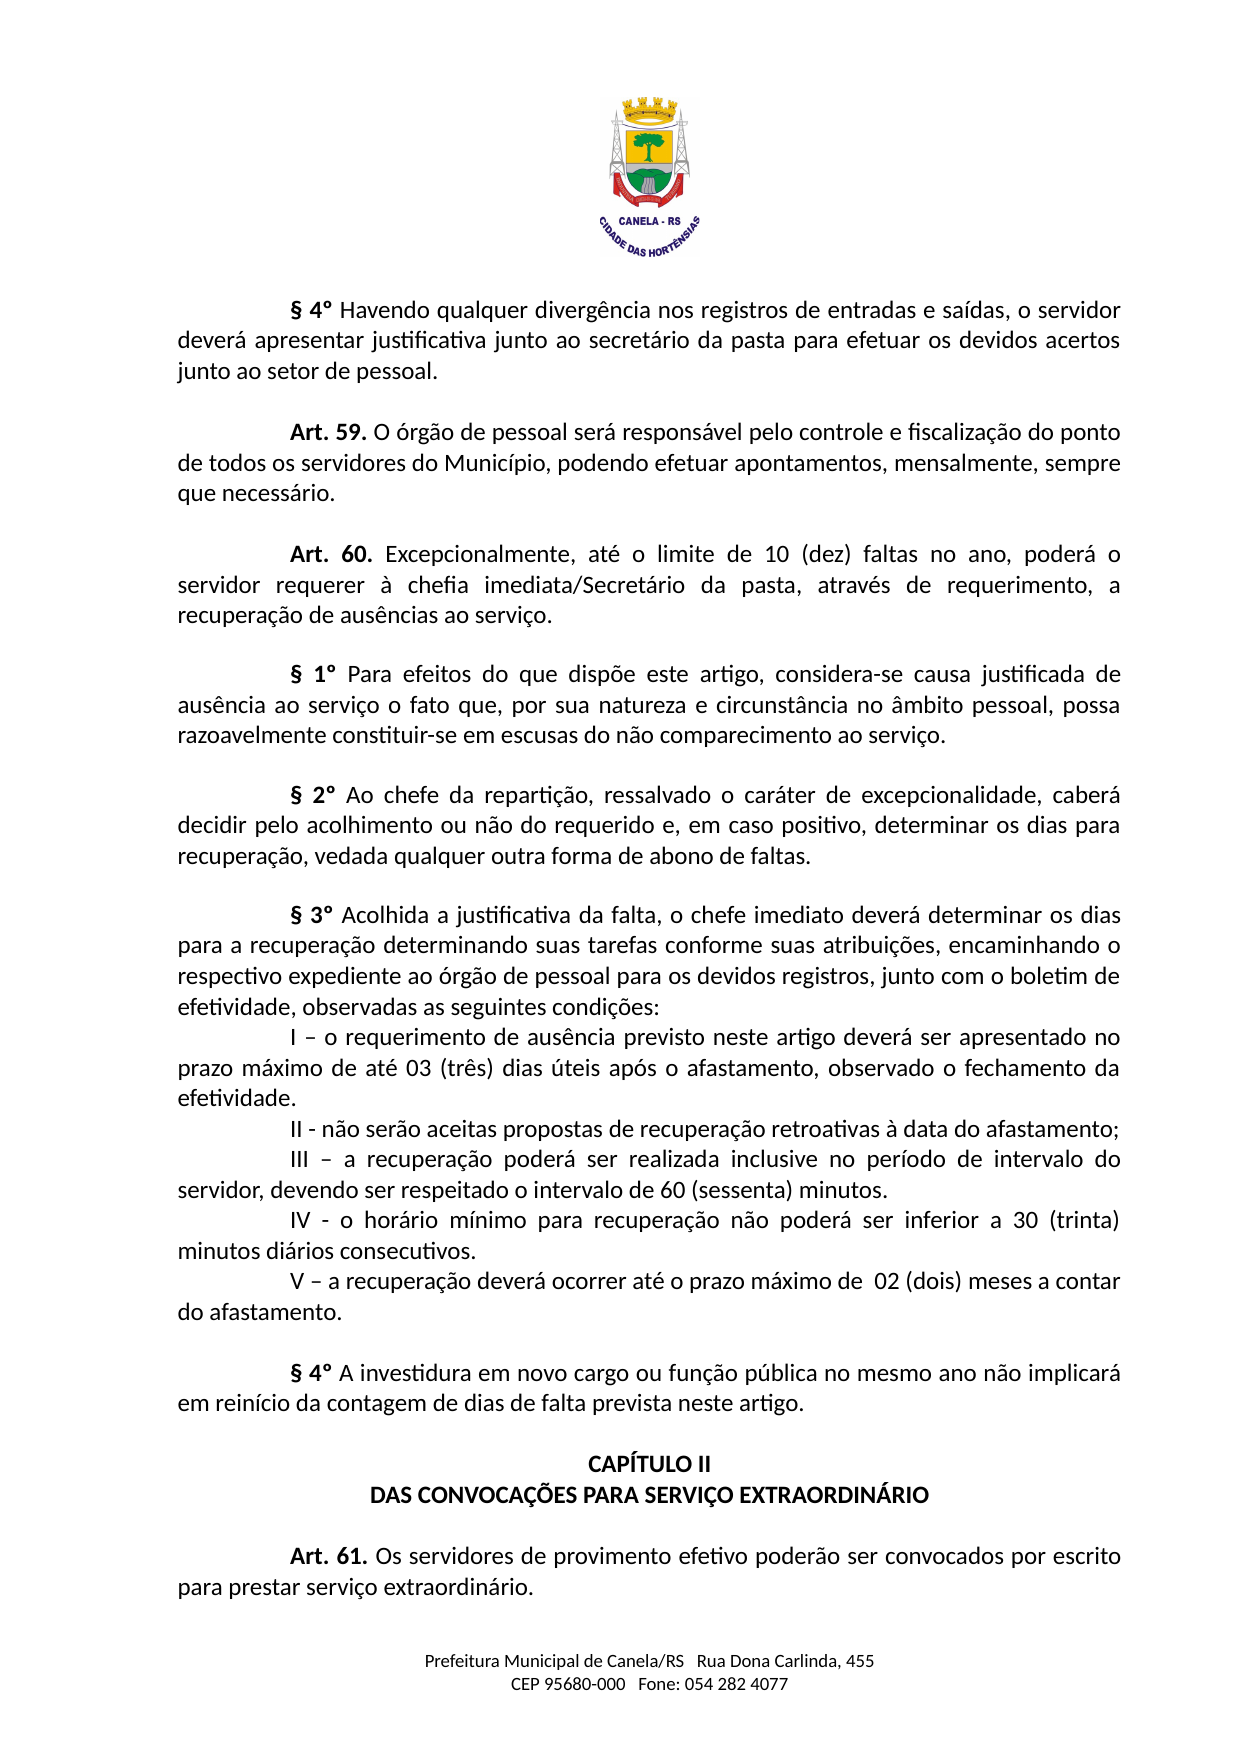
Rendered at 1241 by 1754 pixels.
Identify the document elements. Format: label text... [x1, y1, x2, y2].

text DAS CONVOCAÇÕES PARA SERVIÇO EXTRAORDINÁRIO [177, 1479, 1122, 1509]
text § 3º Acolhida a justificativa da falta, o chefe imediato deverá determinar os dias para a recuperação determinando suas tarefas conforme suas atribuições, encaminhando o respectivo expediente ao órgão de pessoal para os devidos registros, junto com o boletim de efetividade, observadas as seguintes condições: [177, 899, 1122, 1021]
text IV - o horário mínimo para recuperação não poderá ser inferior a 30 (trinta) minutos diários consecutivos. [177, 1204, 1122, 1265]
text Art. 60. Excepcionalmente, até o limite de 10 (dez) faltas no ano, poderá o servidor requerer à chefia imediata/Secretário da pasta, através de requerimento, a recuperação de ausências ao serviço. [177, 538, 1122, 630]
text CAPÍTULO II [177, 1448, 1122, 1479]
text I – o requerimento de ausência previsto neste artigo deverá ser apresentado no prazo máximo de até 03 (três) dias úteis após o afastamento, observado o fechamento da efetividade. [177, 1021, 1122, 1113]
text III – a recuperação poderá ser realizada inclusive no período de intervalo do servidor, devendo ser respeitado o intervalo de 60 (sessenta) minutos. [177, 1143, 1122, 1204]
text § 4º Havendo qualquer divergência nos registros de entradas e saídas, o servidor deverá apresentar justificativa junto ao secretário da pasta para efetuar os devidos acertos junto ao setor de pessoal. [177, 294, 1122, 386]
text Art. 61. Os servidores de provimento efetivo poderão ser convocados por escrito para prestar serviço extraordinário. [177, 1540, 1122, 1601]
text § 4º A investidura em novo cargo ou função pública no mesmo ano não implicará em reinício da contagem de dias de falta prevista neste artigo. [177, 1357, 1122, 1418]
text § 1º Para efeitos do que dispõe este artigo, considera-se causa justificada de ausência ao serviço o fato que, por sua natureza e circunstância no âmbito pessoal, possa razoavelmente constituir-se em escusas do não comparecimento ao serviço. [177, 658, 1122, 750]
text V – a recuperação deverá ocorrer até o prazo máximo de 02 (dois) meses a contar do afastamento. [177, 1265, 1122, 1326]
text II - não serão aceitas propostas de recuperação retroativas à data do afastamento; [177, 1113, 1122, 1143]
text § 2º Ao chefe da repartição, ressalvado o caráter de excepcionalidade, caberá decidir pelo acolhimento ou não do requerido e, em caso positivo, determinar os dias para recuperação, vedada qualquer outra forma de abono de faltas. [177, 779, 1122, 870]
picture [600, 97, 700, 257]
text Art. 59. O órgão de pessoal será responsável pelo controle e fiscalização do ponto de todos os servidores do Município, podendo efetuar apontamentos, mensalmente, sempre que necessário. [177, 416, 1122, 508]
